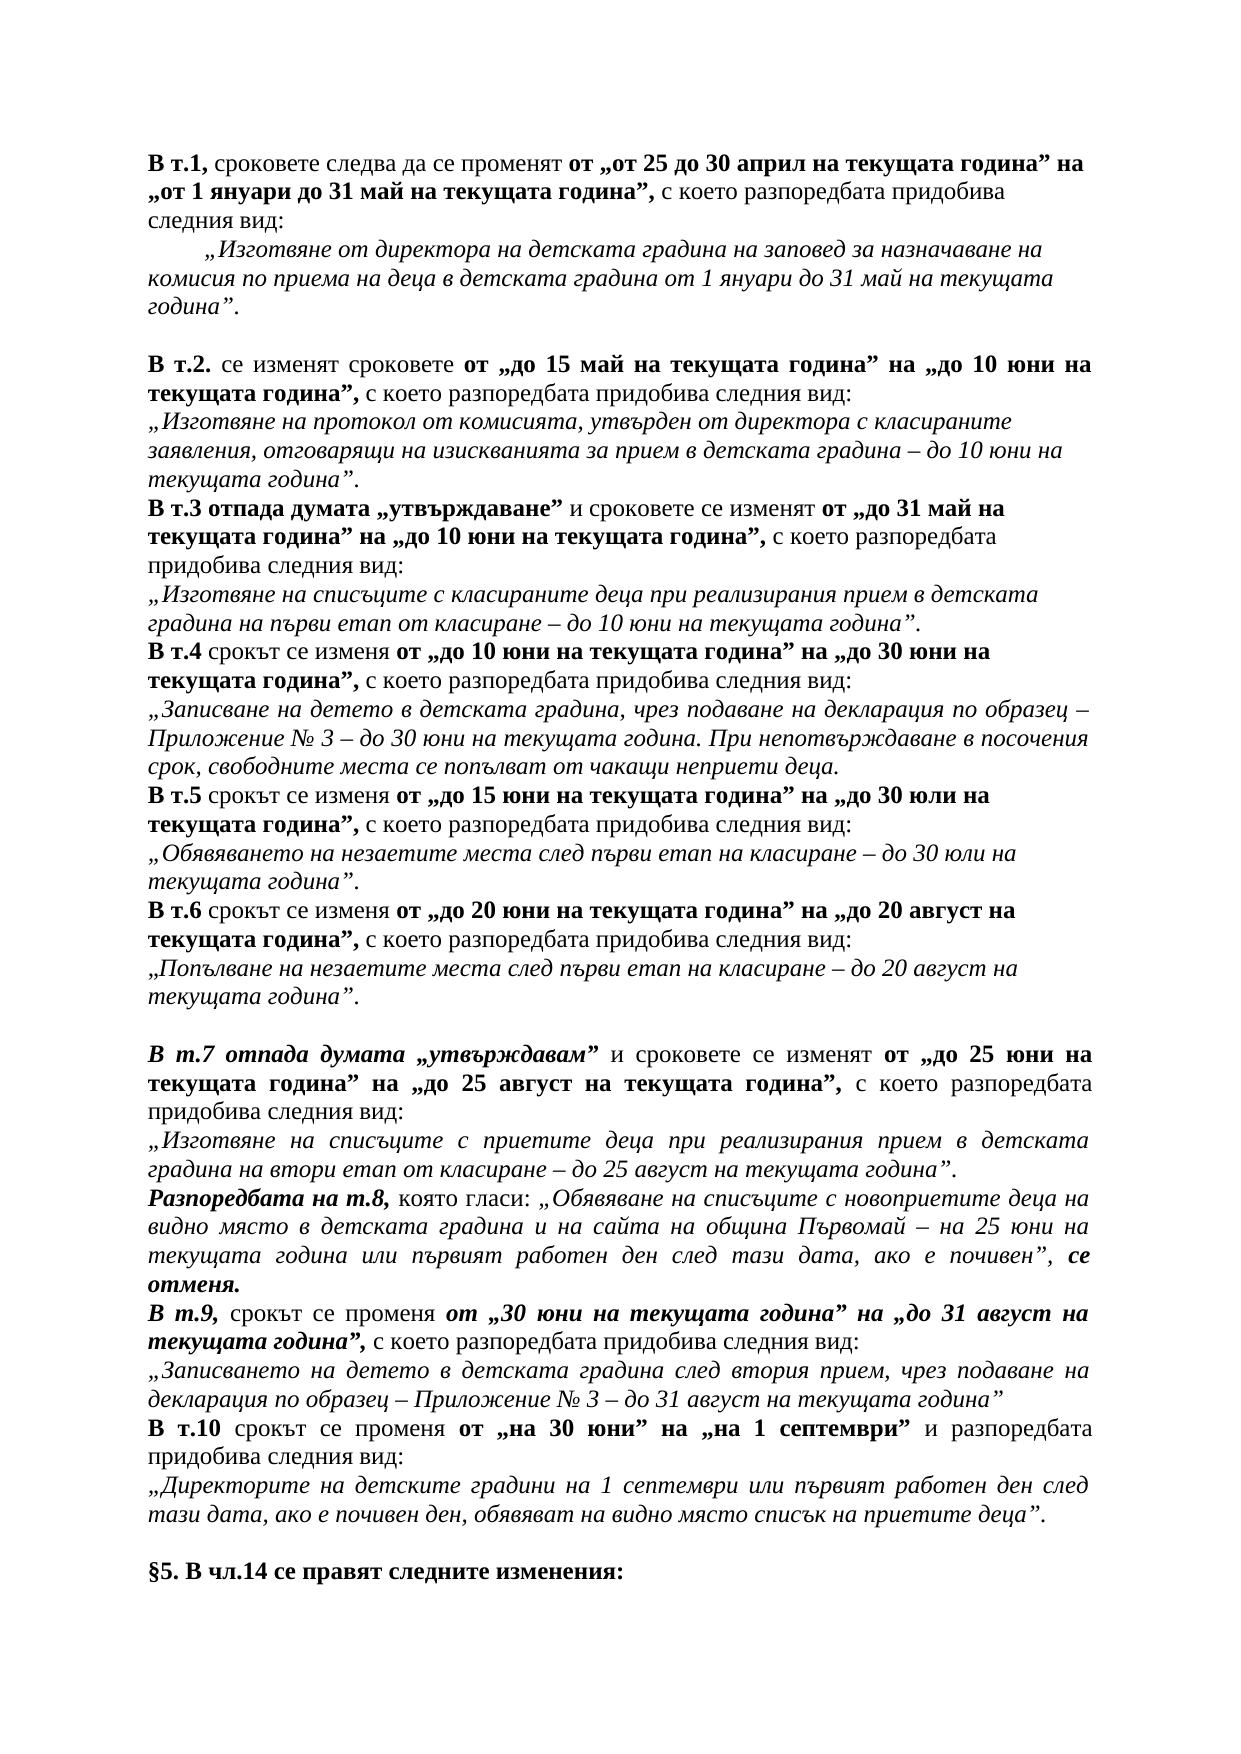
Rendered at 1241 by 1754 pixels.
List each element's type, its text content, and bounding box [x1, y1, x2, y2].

text В т.2. се изменят сроковете от „до 15 май на текущата година” на „до 10 юни на текущата година”, с което разпоредбата придобива следния вид: [148, 349, 1093, 406]
text „Изготвяне на протокол от комисията, утвърден от директора с класираните заявления, отговарящи на изискванията за прием в детската градина – до 10 юни на текущата година”. [148, 406, 1093, 493]
text „Директорите на детските градини на 1 септември или първият работен ден след тази дата, ако е почивен ден, обявяват на видно място списък на приетите деца”. [148, 1470, 1093, 1528]
text В т.10 срокът се променя от „на 30 юни” на „на 1 септември” и разпоредбата придобива следния вид: [148, 1413, 1093, 1470]
text „Изготвяне на списъците с класираните деца при реализирания прием в детската градина на първи етап от класиране – до 10 юни на текущата година”. [148, 579, 1093, 636]
text В т.1, сроковете следва да се променят от „от 25 до 30 април на текущата година” на „от 1 януари до 31 май на текущата година”, с което разпоредбата придобива следния вид: [148, 148, 1093, 234]
text „Записването на детето в детската градина след втория прием, чрез подаване на декларация по образец – Приложение № 3 – до 31 август на текущата година” [148, 1355, 1093, 1413]
text В т.5 срокът се изменя от „до 15 юни на текущата година” на „до 30 юли на текущата година”, с което разпоредбата придобива следния вид: [148, 780, 1093, 838]
text „Обявяването на незаетите места след първи етап на класиране – до 30 юли на текущата година”. [148, 838, 1093, 895]
text В т.7 отпада думата „утвърждавам” и сроковете се изменят от „до 25 юни на текущата година” на „до 25 август на текущата година”, с което разпоредбата придобива следния вид: [148, 1039, 1093, 1125]
text В т.4 срокът се изменя от „до 10 юни на текущата година” на „до 30 юни на текущата година”, с което разпоредбата придобива следния вид: [148, 636, 1093, 694]
text В т.3 отпада думата „утвърждаване” и сроковете се изменят от „до 31 май на текущата година” на „до 10 юни на текущата година”, с което разпоредбата придобива следния вид: [148, 493, 1093, 579]
text Разпоредбата на т.8, която гласи: „Обявяване на списъците с новоприетите деца на видно място в детската градина и на сайта на община Първомай – на 25 юни на текущата година или първият работен ден след тази дата, ако е почивен”, се отменя. [148, 1183, 1093, 1298]
text В т.6 срокът се изменя от „до 20 юни на текущата година” на „до 20 август на текущата година”, с което разпоредбата придобива следния вид: [148, 895, 1093, 953]
text „Попълване на незаетите места след първи етап на класиране – до 20 август на текущата година”. [148, 953, 1093, 1010]
text „Изготвяне на списъците с приетите деца при реализирания прием в детската градина на втори етап от класиране – до 25 август на текущата година”. [148, 1125, 1093, 1183]
text „Изготвяне от директора на детската градина на заповед за назначаване на комисия по приема на деца в детската градина от 1 януари до 31 май на текущата година”. [148, 234, 1093, 320]
text „Записване на детето в детската градина, чрез подаване на декларация по образец – Приложение № 3 – до 30 юни на текущата година. При непотвърждаване в посочения срок, свободните места се попълват от чакащи неприети деца. [148, 694, 1093, 780]
text В т.9, срокът се променя от „30 юни на текущата година” на „до 31 август на текущата година”, с което разпоредбата придобива следния вид: [148, 1298, 1093, 1355]
text §5. В чл.14 се правят следните изменения: [148, 1556, 1093, 1585]
